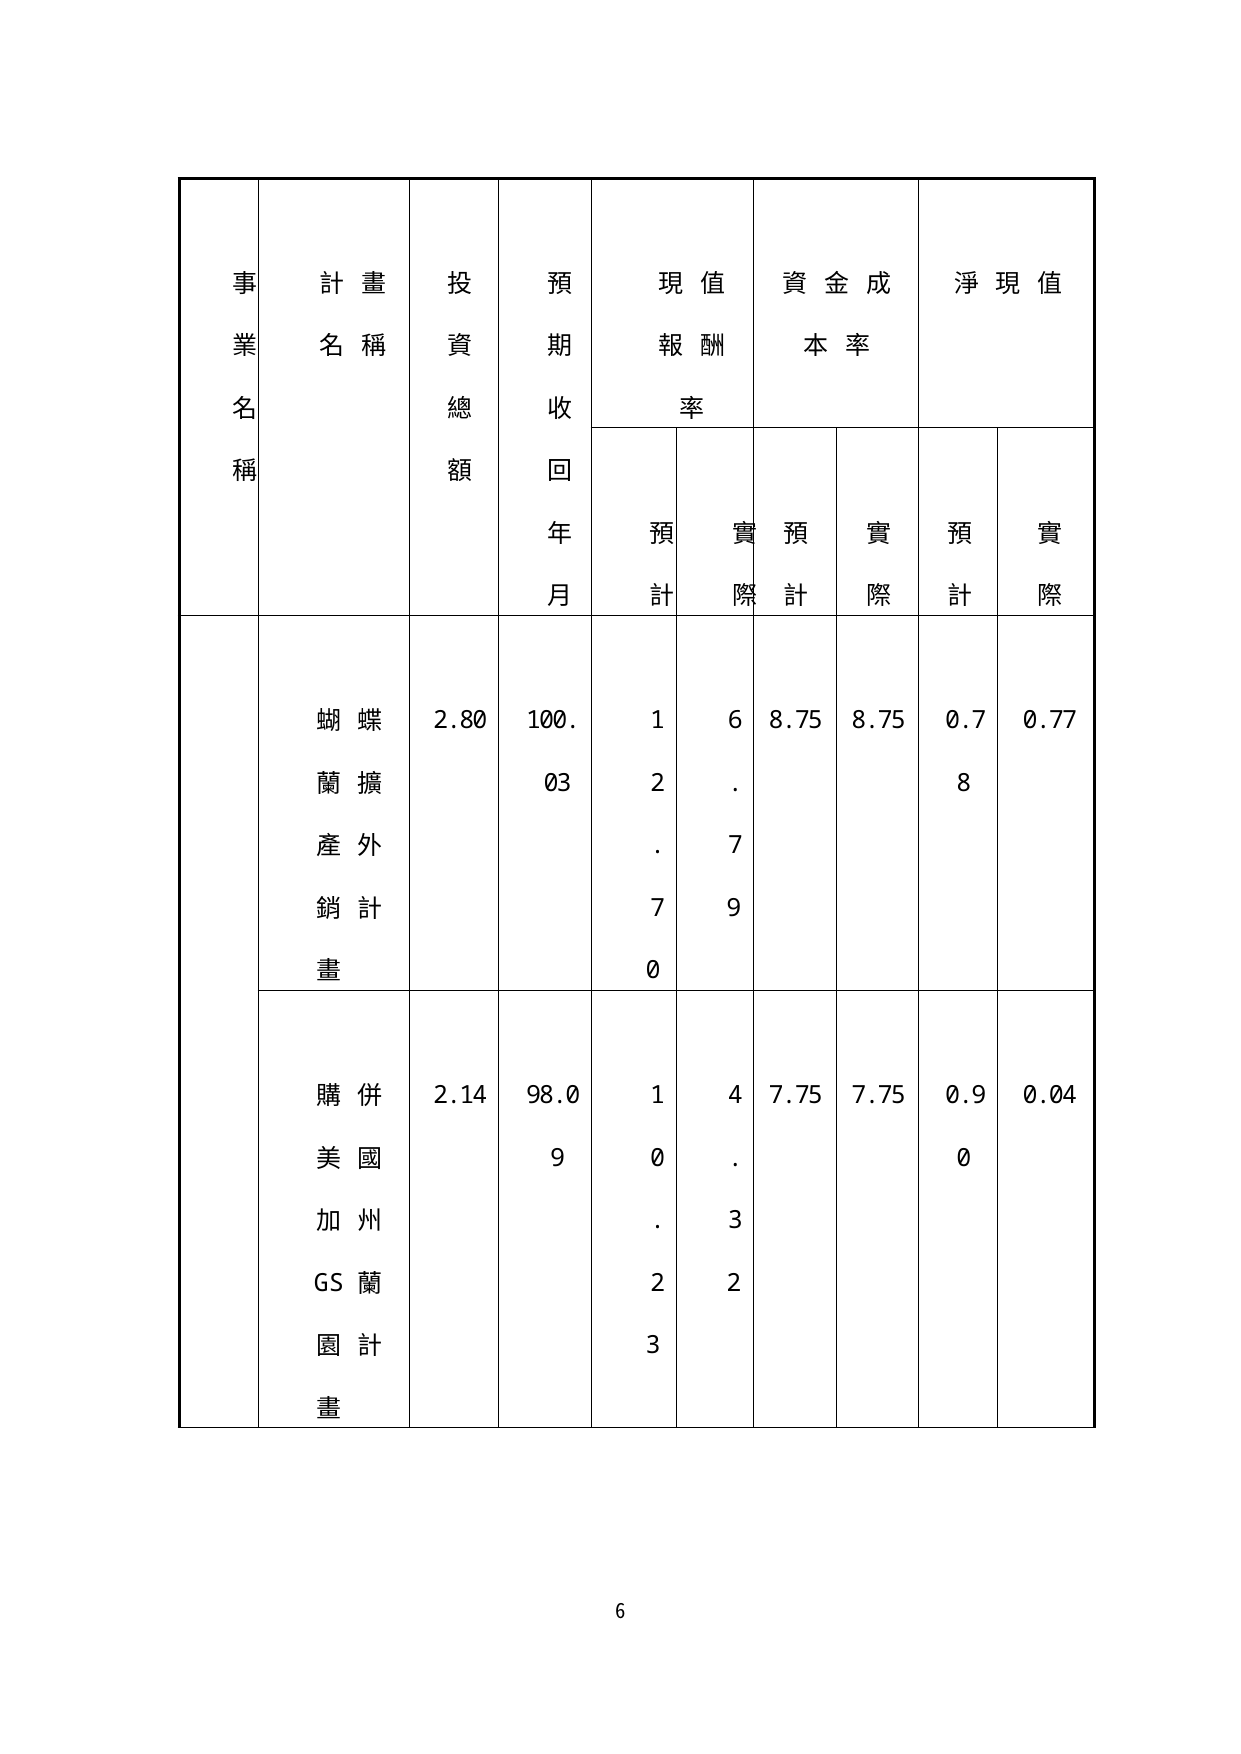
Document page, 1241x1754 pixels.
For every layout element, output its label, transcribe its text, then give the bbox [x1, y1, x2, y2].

table_cell 10.23 [592, 991, 676, 1427]
table_cell 0.04 [998, 991, 1093, 1427]
table_cell 0.77 [998, 616, 1093, 990]
table_header 現值報酬率 [592, 180, 753, 427]
table_cell 實際 [677, 428, 753, 615]
table_cell 購併美國加州GS蘭園計畫 [259, 991, 409, 1427]
table_cell 2.14 [410, 991, 498, 1427]
table_cell 98.09 [499, 991, 591, 1427]
table_cell 12.70 [592, 616, 676, 990]
table_cell 7.75 [837, 991, 918, 1427]
table_cell 0.78 [919, 616, 997, 990]
table_header 淨現值 [919, 180, 1093, 427]
table_cell [181, 616, 258, 1427]
table_cell 蝴蝶蘭擴產外銷計畫 [259, 616, 409, 990]
table_cell 預計 [754, 428, 836, 615]
table_cell 7.75 [754, 991, 836, 1427]
table_header 事業名稱 [181, 180, 258, 615]
table_header 資金成本率 [754, 180, 918, 427]
table_header 投資總額 [410, 180, 498, 615]
table_header 計畫名稱 [259, 180, 409, 615]
table_cell 0.90 [919, 991, 997, 1427]
table_cell 實際 [998, 428, 1093, 615]
table_cell 100.03 [499, 616, 591, 990]
table_cell 2.80 [410, 616, 498, 990]
table_cell 8.75 [837, 616, 918, 990]
table_cell 4.32 [677, 991, 753, 1427]
table_cell 8.75 [754, 616, 836, 990]
table_cell 6.79 [677, 616, 753, 990]
table_cell 實際 [837, 428, 918, 615]
table_header 預期收回年月 [499, 180, 591, 615]
table_cell 預計 [919, 428, 997, 615]
table_cell 預計 [592, 428, 676, 615]
